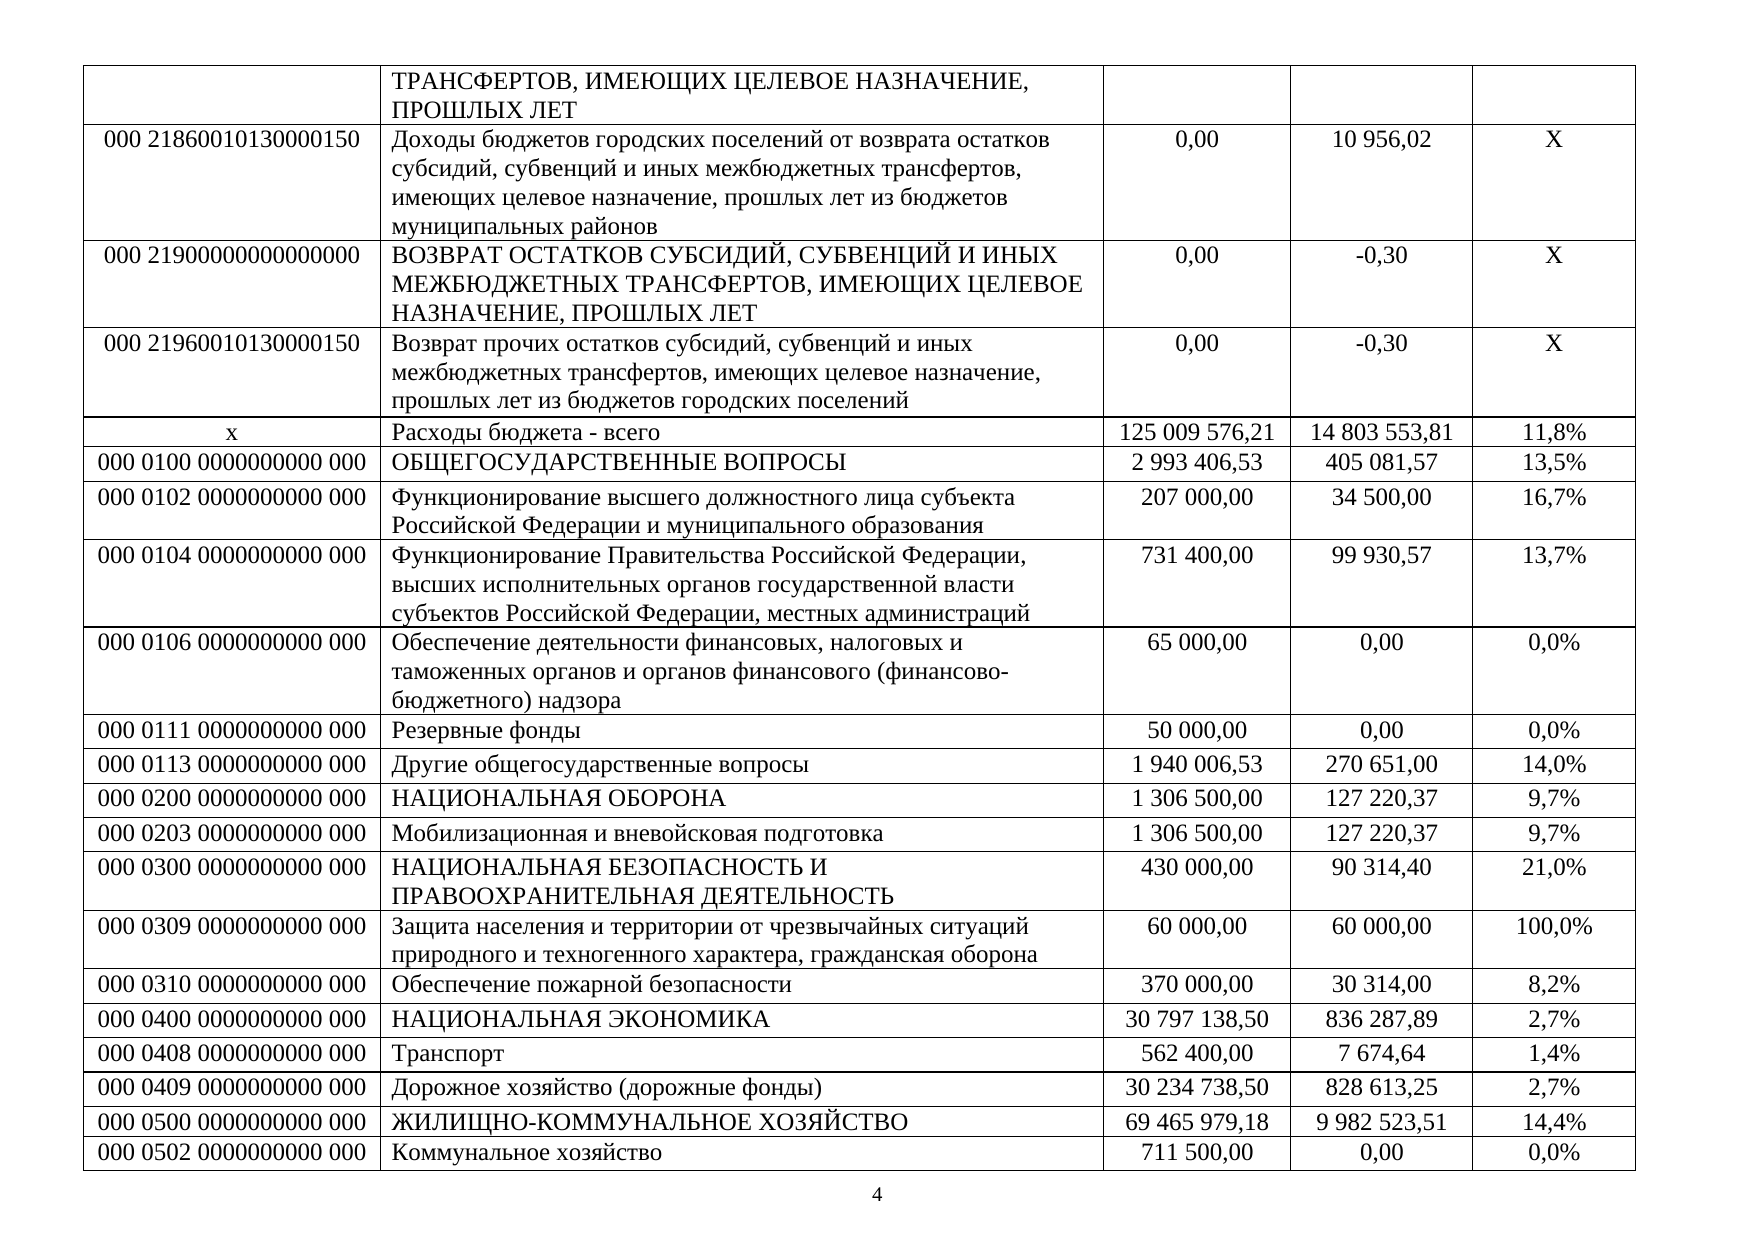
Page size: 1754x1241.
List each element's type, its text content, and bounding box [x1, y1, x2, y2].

table_cell НАЦИОНАЛЬНАЯ ЭКОНОМИКА [381, 1004, 1103, 1037]
table_cell Доходы бюджетов городских поселений от возврата остатков субсидий, субвенций и иных межбюджетных трансфертов, имеющих целевое назначение, прошлых лет из бюджетов муниципальных районов [381, 125, 1103, 239]
table_cell 13,7% [1473, 540, 1635, 626]
table_cell 9 982 523,51 [1291, 1107, 1472, 1136]
table_cell ТРАНСФЕРТОВ, ИМЕЮЩИХ ЦЕЛЕВОЕ НАЗНАЧЕНИЕ, ПРОШЛЫХ ЛЕТ [381, 66, 1103, 123]
table_cell -0,30 [1291, 241, 1472, 327]
table_cell 562 400,00 [1104, 1038, 1290, 1071]
table_cell 0,0% [1473, 628, 1635, 714]
table_cell 1 940 006,53 [1104, 749, 1290, 782]
table_cell x [84, 418, 380, 446]
table_cell 836 287,89 [1291, 1004, 1472, 1037]
table_cell Коммунальное хозяйство [381, 1137, 1103, 1170]
table_cell Х [1473, 328, 1635, 416]
table_cell НАЦИОНАЛЬНАЯ ОБОРОНА [381, 784, 1103, 817]
table_cell Возврат прочих остатков субсидий, субвенций и иных межбюджетных трансфертов, имеющих целевое назначение, прошлых лет из бюджетов городских поселений [381, 328, 1103, 416]
table_cell 30 314,00 [1291, 969, 1472, 1003]
table_cell Функционирование Правительства Российской Федерации, высших исполнительных органов государственной власти субъектов Российской Федерации, местных администраций [381, 540, 1103, 626]
table_cell 127 220,37 [1291, 784, 1472, 817]
table_cell 0,00 [1104, 328, 1290, 416]
table_cell 13,5% [1473, 447, 1635, 481]
table_cell 405 081,57 [1291, 447, 1472, 481]
table_cell Обеспечение пожарной безопасности [381, 969, 1103, 1003]
table_cell Расходы бюджета - всего [381, 418, 1103, 446]
table_cell 000 0100 0000000000 000 [84, 447, 380, 481]
table_cell Резервные фонды [381, 715, 1103, 748]
table_cell 2,7% [1473, 1073, 1635, 1106]
table_cell НАЦИОНАЛЬНАЯ БЕЗОПАСНОСТЬ И ПРАВООХРАНИТЕЛЬНАЯ ДЕЯТЕЛЬНОСТЬ [381, 852, 1103, 910]
table_cell 14 803 553,81 [1291, 418, 1472, 446]
table_cell 8,2% [1473, 969, 1635, 1003]
table_cell 430 000,00 [1104, 852, 1290, 910]
table_cell 100,0% [1473, 911, 1635, 968]
table_cell 0,0% [1473, 715, 1635, 748]
table_cell 000 0409 0000000000 000 [84, 1073, 380, 1106]
table_cell 000 21860010130000150 [84, 125, 380, 239]
table_cell 30 797 138,50 [1104, 1004, 1290, 1037]
table_cell 000 0408 0000000000 000 [84, 1038, 380, 1071]
table_cell 000 21900000000000000 [84, 241, 380, 327]
table_cell 1,4% [1473, 1038, 1635, 1071]
table_cell 90 314,40 [1291, 852, 1472, 910]
table_cell [84, 66, 380, 123]
table_cell [1104, 66, 1290, 123]
table_cell ЖИЛИЩНО-КОММУНАЛЬНОЕ ХОЗЯЙСТВО [381, 1107, 1103, 1136]
table_cell -0,30 [1291, 328, 1472, 416]
table_cell 711 500,00 [1104, 1137, 1290, 1170]
table_cell 0,00 [1291, 628, 1472, 714]
table_cell 370 000,00 [1104, 969, 1290, 1003]
table_cell 000 0309 0000000000 000 [84, 911, 380, 968]
table_cell 207 000,00 [1104, 482, 1290, 539]
table_cell 11,8% [1473, 418, 1635, 446]
table_cell 7 674,64 [1291, 1038, 1472, 1071]
table_cell 000 0106 0000000000 000 [84, 628, 380, 714]
table_cell 50 000,00 [1104, 715, 1290, 748]
table_cell 000 0203 0000000000 000 [84, 818, 380, 851]
table_cell 65 000,00 [1104, 628, 1290, 714]
table_cell Дорожное хозяйство (дорожные фонды) [381, 1073, 1103, 1106]
table_cell Х [1473, 241, 1635, 327]
table_cell 270 651,00 [1291, 749, 1472, 782]
table_cell 2 993 406,53 [1104, 447, 1290, 481]
table_cell 14,0% [1473, 749, 1635, 782]
table_cell 0,00 [1104, 241, 1290, 327]
table_cell 000 0113 0000000000 000 [84, 749, 380, 782]
table_cell 0,0% [1473, 1137, 1635, 1170]
table_cell 000 0111 0000000000 000 [84, 715, 380, 748]
table_cell 2,7% [1473, 1004, 1635, 1037]
table_cell 9,7% [1473, 784, 1635, 817]
table_cell 000 21960010130000150 [84, 328, 380, 416]
table_cell ВОЗВРАТ ОСТАТКОВ СУБСИДИЙ, СУБВЕНЦИЙ И ИНЫХ МЕЖБЮДЖЕТНЫХ ТРАНСФЕРТОВ, ИМЕЮЩИХ ЦЕЛЕВОЕ НАЗНАЧЕНИЕ, ПРОШЛЫХ ЛЕТ [381, 241, 1103, 327]
table_cell 69 465 979,18 [1104, 1107, 1290, 1136]
table_cell 000 0104 0000000000 000 [84, 540, 380, 626]
table_cell 14,4% [1473, 1107, 1635, 1136]
table_cell 125 009 576,21 [1104, 418, 1290, 446]
table_cell ОБЩЕГОСУДАРСТВЕННЫЕ ВОПРОСЫ [381, 447, 1103, 481]
table_cell 000 0400 0000000000 000 [84, 1004, 380, 1037]
table_cell [1291, 66, 1472, 123]
table_cell 9,7% [1473, 818, 1635, 851]
table_cell 0,00 [1104, 125, 1290, 239]
table_cell 60 000,00 [1291, 911, 1472, 968]
table_cell 000 0300 0000000000 000 [84, 852, 380, 910]
table_cell 99 930,57 [1291, 540, 1472, 626]
table_cell 16,7% [1473, 482, 1635, 539]
table_cell 21,0% [1473, 852, 1635, 910]
table_cell Другие общегосударственные вопросы [381, 749, 1103, 782]
table_cell Функционирование высшего должностного лица субъекта Российской Федерации и муниципального образования [381, 482, 1103, 539]
table_cell 0,00 [1291, 715, 1472, 748]
table_cell Обеспечение деятельности финансовых, налоговых и таможенных органов и органов финансового (финансово-бюджетного) надзора [381, 628, 1103, 714]
table_cell 60 000,00 [1104, 911, 1290, 968]
table_cell 000 0102 0000000000 000 [84, 482, 380, 539]
table_cell 127 220,37 [1291, 818, 1472, 851]
table_cell 10 956,02 [1291, 125, 1472, 239]
table_cell 1 306 500,00 [1104, 818, 1290, 851]
table_cell 000 0500 0000000000 000 [84, 1107, 380, 1136]
table_cell 1 306 500,00 [1104, 784, 1290, 817]
table_cell 34 500,00 [1291, 482, 1472, 539]
table_cell 0,00 [1291, 1137, 1472, 1170]
table_cell 000 0310 0000000000 000 [84, 969, 380, 1003]
table_cell 000 0502 0000000000 000 [84, 1137, 380, 1170]
table_cell 000 0200 0000000000 000 [84, 784, 380, 817]
table_cell Защита населения и территории от чрезвычайных ситуаций природного и техногенного характера, гражданская оборона [381, 911, 1103, 968]
table_cell Транспорт [381, 1038, 1103, 1071]
table_cell 30 234 738,50 [1104, 1073, 1290, 1106]
table_cell 731 400,00 [1104, 540, 1290, 626]
table_cell 828 613,25 [1291, 1073, 1472, 1106]
table_cell Мобилизационная и вневойсковая подготовка [381, 818, 1103, 851]
table_cell [1473, 66, 1635, 123]
table_cell Х [1473, 125, 1635, 239]
